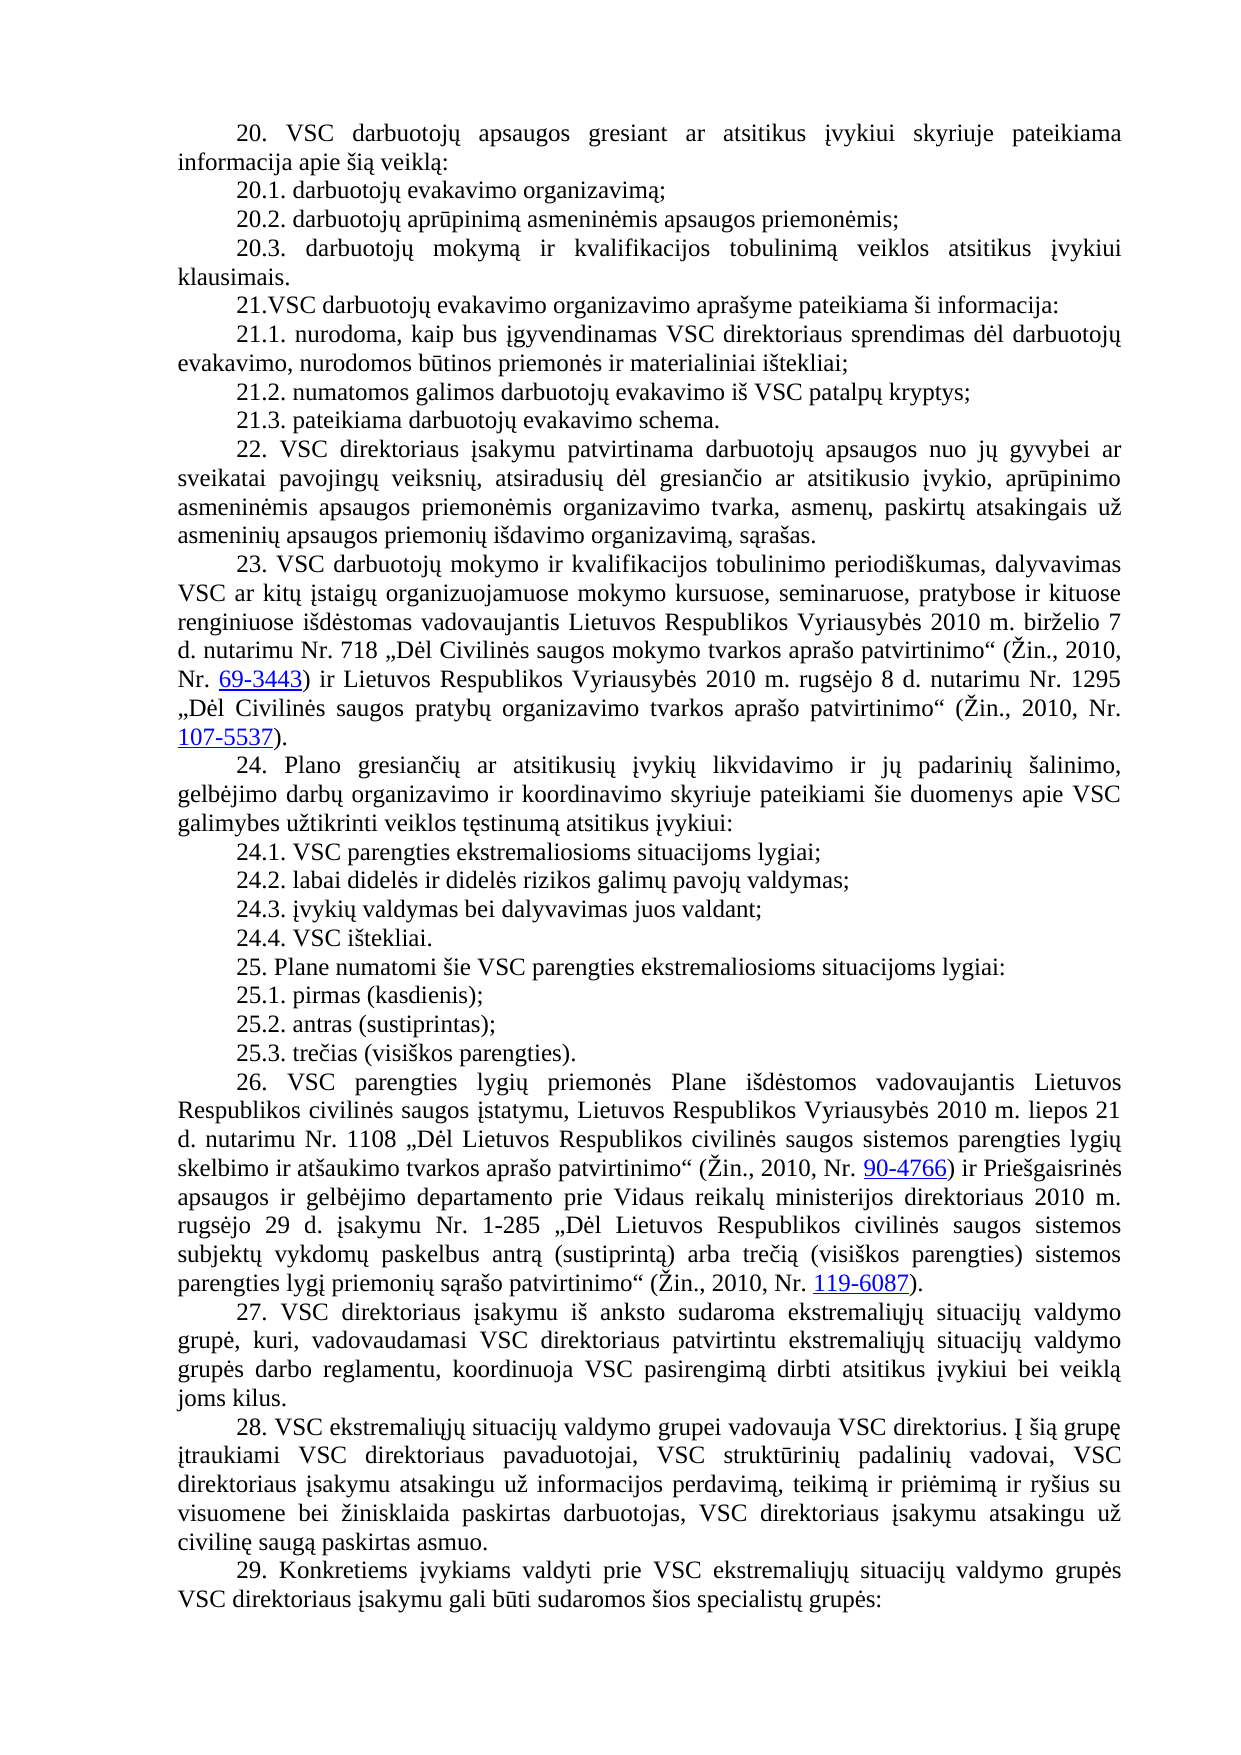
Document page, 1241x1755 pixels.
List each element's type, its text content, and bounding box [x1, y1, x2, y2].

text 25.1. pirmas (kasdienis); [177, 981, 1122, 1009]
text 24.1. VSC parengties ekstremaliosioms situacijoms lygiai; [177, 837, 1122, 866]
text 22. VSC direktoriaus įsakymu patvirtinama darbuotojų apsaugos nuo jų gyvybei ar sveikatai pavojingų veiksnių, atsiradusių dėl gresiančio ar atsitikusio įvykio, aprūpinimo asmeninėmis apsaugos priemonėmis organizavimo tvarka, asmenų, paskirtų atsakingais už asmeninių apsaugos priemonių išdavimo organizavimą, sąrašas. [177, 434, 1122, 549]
text 24. Plano gresiančių ar atsitikusių įvykių likvidavimo ir jų padarinių šalinimo, gelbėjimo darbų organizavimo ir koordinavimo skyriuje pateikiami šie duomenys apie VSC galimybes užtikrinti veiklos tęstinumą atsitikus įvykiui: [177, 751, 1122, 837]
text 27. VSC direktoriaus įsakymu iš anksto sudaroma ekstremaliųjų situacijų valdymo grupė, kuri, vadovaudamasi VSC direktoriaus patvirtintu ekstremaliųjų situacijų valdymo grupės darbo reglamentu, koordinuoja VSC pasirengimą dirbti atsitikus įvykiui bei veiklą joms kilus. [177, 1297, 1122, 1412]
text 21.VSC darbuotojų evakavimo organizavimo aprašyme pateikiama ši informacija: [177, 291, 1122, 319]
text 24.4. VSC ištekliai. [177, 923, 1122, 952]
text 28. VSC ekstremaliųjų situacijų valdymo grupei vadovauja VSC direktorius. Į šią grupę įtraukiami VSC direktoriaus pavaduotojai, VSC struktūrinių padalinių vadovai, VSC direktoriaus įsakymu atsakingu už informacijos perdavimą, teikimą ir priėmimą ir ryšius su visuomene bei žinisklaida paskirtas darbuotojas, VSC direktoriaus įsakymu atsakingu už civilinę saugą paskirtas asmuo. [177, 1412, 1122, 1556]
text 21.3. pateikiama darbuotojų evakavimo schema. [177, 406, 1122, 434]
text 20.2. darbuotojų aprūpinimą asmeninėmis apsaugos priemonėmis; [177, 204, 1122, 233]
text 24.3. įvykių valdymas bei dalyvavimas juos valdant; [177, 894, 1122, 923]
text 25.2. antras (sustiprintas); [177, 1009, 1122, 1038]
text 21.1. nurodoma, kaip bus įgyvendinamas VSC direktoriaus sprendimas dėl darbuotojų evakavimo, nurodomos būtinos priemonės ir materialiniai ištekliai; [177, 319, 1122, 377]
text 26. VSC parengties lygių priemonės Plane išdėstomos vadovaujantis Lietuvos Respublikos civilinės saugos įstatymu, Lietuvos Respublikos Vyriausybės 2010 m. liepos 21 d. nutarimu Nr. 1108 „Dėl Lietuvos Respublikos civilinės saugos sistemos parengties lygių skelbimo ir atšaukimo tvarkos aprašo patvirtinimo“ (Žin., 2010, Nr. 90-4766) ir Priešgaisrinės apsaugos ir gelbėjimo departamento prie Vidaus reikalų ministerijos direktoriaus 2010 m. rugsėjo 29 d. įsakymu Nr. 1-285 „Dėl Lietuvos Respublikos civilinės saugos sistemos subjektų vykdomų paskelbus antrą (sustiprintą) arba trečią (visiškos parengties) sistemos parengties lygį priemonių sąrašo patvirtinimo“ (Žin., 2010, Nr. 119-6087). [177, 1067, 1122, 1297]
text 23. VSC darbuotojų mokymo ir kvalifikacijos tobulinimo periodiškumas, dalyvavimas VSC ar kitų įstaigų organizuojamuose mokymo kursuose, seminaruose, pratybose ir kituose renginiuose išdėstomas vadovaujantis Lietuvos Respublikos Vyriausybės 2010 m. birželio 7 d. nutarimu Nr. 718 „Dėl Civilinės saugos mokymo tvarkos aprašo patvirtinimo“ (Žin., 2010, Nr. 69-3443) ir Lietuvos Respublikos Vyriausybės 2010 m. rugsėjo 8 d. nutarimu Nr. 1295 „Dėl Civilinės saugos pratybų organizavimo tvarkos aprašo patvirtinimo“ (Žin., 2010, Nr. 107-5537). [177, 549, 1122, 751]
text 25. Plane numatomi šie VSC parengties ekstremaliosioms situacijoms lygiai: [177, 952, 1122, 981]
text 24.2. labai didelės ir didelės rizikos galimų pavojų valdymas; [177, 866, 1122, 894]
text 25.3. trečias (visiškos parengties). [177, 1038, 1122, 1067]
text 20.1. darbuotojų evakavimo organizavimą; [177, 176, 1122, 204]
text 29. Konkretiems įvykiams valdyti prie VSC ekstremaliųjų situacijų valdymo grupės VSC direktoriaus įsakymu gali būti sudaromos šios specialistų grupės: [177, 1556, 1122, 1613]
text 20.3. darbuotojų mokymą ir kvalifikacijos tobulinimą veiklos atsitikus įvykiui klausimais. [177, 233, 1122, 291]
text 21.2. numatomos galimos darbuotojų evakavimo iš VSC patalpų kryptys; [177, 377, 1122, 406]
text 20. VSC darbuotojų apsaugos gresiant ar atsitikus įvykiui skyriuje pateikiama informacija apie šią veiklą: [177, 118, 1122, 176]
